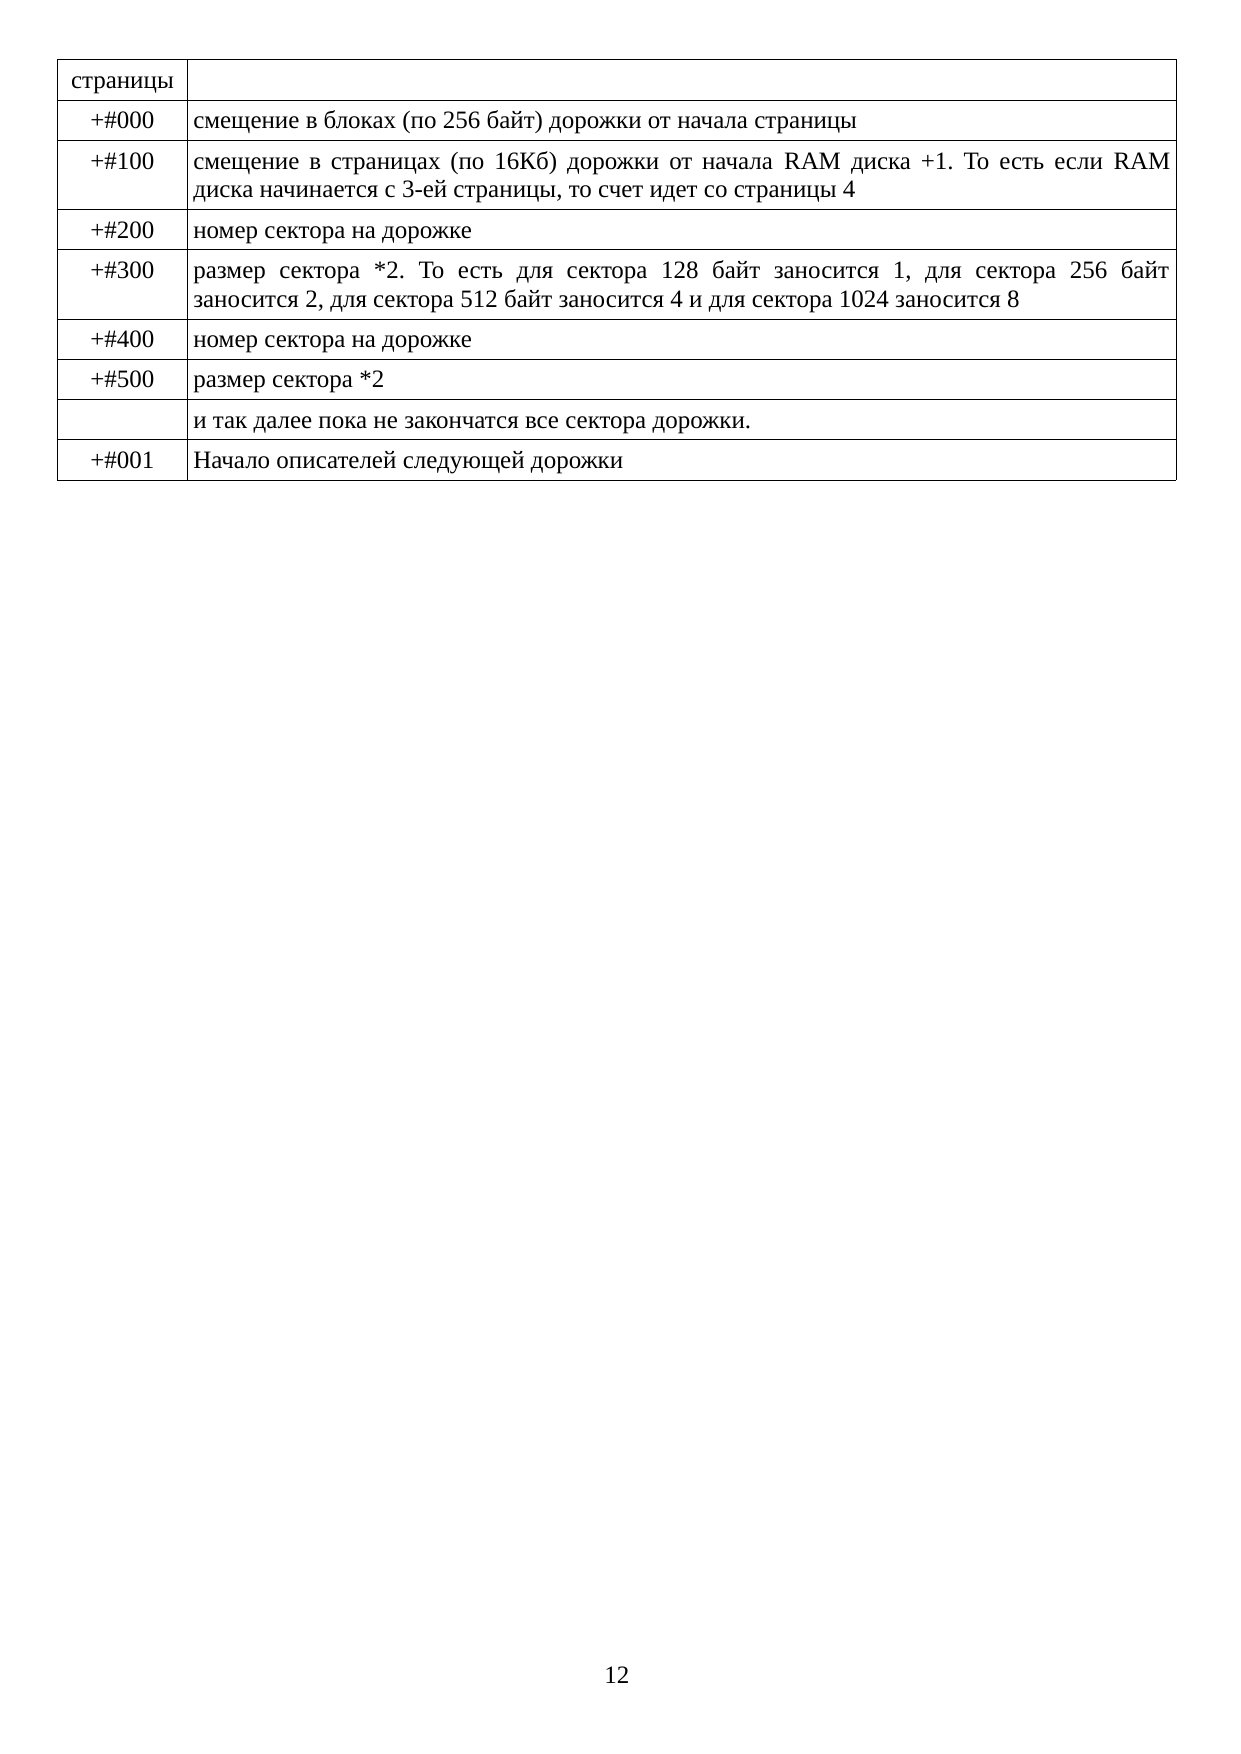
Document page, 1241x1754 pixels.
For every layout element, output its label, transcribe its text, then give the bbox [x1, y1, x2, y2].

table_cell номер сектора на дорожке [188, 320, 1176, 359]
table_cell +#000 [58, 101, 187, 140]
table_cell +#100 [58, 141, 187, 209]
table_header [188, 60, 1176, 100]
table_cell и так далее пока не закончатся все сектора дорожки. [188, 400, 1176, 439]
table_cell смещение в блоках (по 256 байт) дорожки от начала страницы [188, 101, 1176, 140]
table_cell +#500 [58, 360, 187, 399]
table_cell [58, 400, 187, 439]
table_cell Начало описателей следующей дорожки [188, 440, 1176, 480]
table_cell +#300 [58, 250, 187, 318]
table_cell +#001 [58, 440, 187, 480]
table_cell +#200 [58, 210, 187, 249]
table_cell размер сектора *2 [188, 360, 1176, 399]
table_header страницы [58, 60, 187, 100]
table_cell номер сектора на дорожке [188, 210, 1176, 249]
table_cell размер сектора *2. То есть для сектора 128 байт заносится 1, для сектора 256 байт заносится 2, для сектора 512 байт заносится 4 и для сектора 1024 заносится 8 [188, 250, 1176, 318]
table_cell смещение в страницах (по 16Кб) дорожки от начала RAM диска +1. То есть если RAM диска начинается с 3-ей страницы, то счет идет со страницы 4 [188, 141, 1176, 209]
table_cell +#400 [58, 320, 187, 359]
